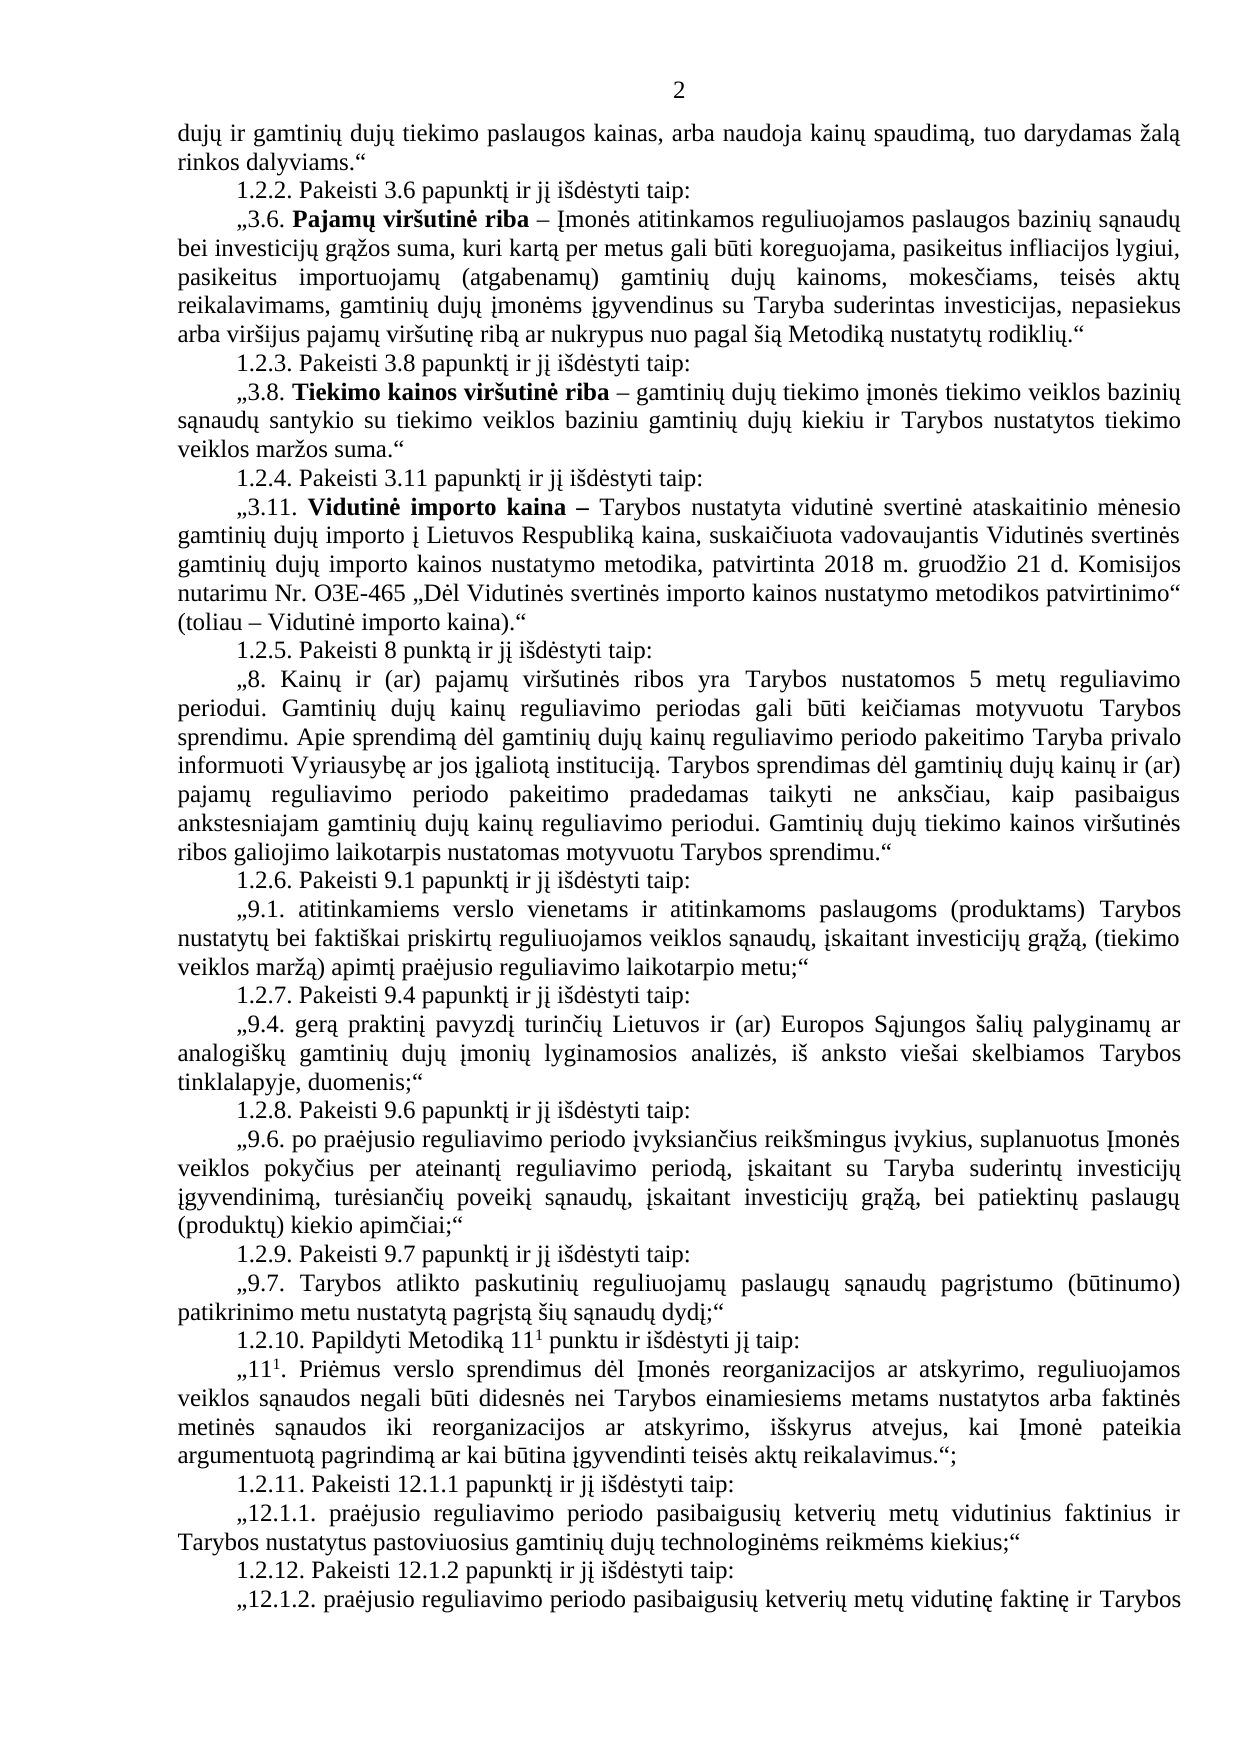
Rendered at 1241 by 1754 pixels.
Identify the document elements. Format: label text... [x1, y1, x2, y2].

text 1.2.8. Pakeisti 9.6 papunktį ir jį išdėstyti taip: [177, 1096, 1181, 1124]
text 1.2.11. Pakeisti 12.1.1 papunktį ir jį išdėstyti taip: [177, 1469, 1181, 1498]
text 1.2.7. Pakeisti 9.4 papunktį ir jį išdėstyti taip: [177, 981, 1181, 1009]
text 1.2.2. Pakeisti 3.6 papunktį ir jį išdėstyti taip: [177, 176, 1181, 204]
text „3.8. Tiekimo kainos viršutinė riba – gamtinių dujų tiekimo įmonės tiekimo veiklos bazinių sąnaudų santykio su tiekimo veiklos baziniu gamtinių dujų kiekiu ir Tarybos nustatytos tiekimo veiklos maržos suma.“ [177, 377, 1181, 463]
text „9.1. atitinkamiems verslo vienetams ir atitinkamoms paslaugoms (produktams) Tarybos nustatytų bei faktiškai priskirtų reguliuojamos veiklos sąnaudų, įskaitant investicijų grąžą, (tiekimo veiklos maržą) apimtį praėjusio reguliavimo laikotarpio metu;“ [177, 894, 1181, 981]
text 1.2.9. Pakeisti 9.7 papunktį ir jį išdėstyti taip: [177, 1239, 1181, 1268]
text „111. Priėmus verslo sprendimus dėl Įmonės reorganizacijos ar atskyrimo, reguliuojamos veiklos sąnaudos negali būti didesnės nei Tarybos einamiesiems metams nustatytos arba faktinės metinės sąnaudos iki reorganizacijos ar atskyrimo, išskyrus atvejus, kai Įmonė pateikia argumentuotą pagrindimą ar kai būtina įgyvendinti teisės aktų reikalavimus.“; [177, 1354, 1181, 1469]
text 1.2.12. Pakeisti 12.1.2 papunktį ir jį išdėstyti taip: [177, 1556, 1181, 1584]
text 1.2.4. Pakeisti 3.11 papunktį ir jį išdėstyti taip: [177, 463, 1181, 492]
text 1.2.5. Pakeisti 8 punktą ir jį išdėstyti taip: [177, 636, 1181, 664]
text „9.4. gerą praktinį pavyzdį turinčių Lietuvos ir (ar) Europos Sąjungos šalių palyginamų ar analogiškų gamtinių dujų įmonių lyginamosios analizės, iš anksto viešai skelbiamos Tarybos tinklalapyje, duomenis;“ [177, 1009, 1181, 1096]
text „12.1.1. praėjusio reguliavimo periodo pasibaigusių ketverių metų vidutinius faktinius ir Tarybos nustatytus pastoviuosius gamtinių dujų technologinėms reikmėms kiekius;“ [177, 1498, 1181, 1556]
text „3.11. Vidutinė importo kaina – Tarybos nustatyta vidutinė svertinė ataskaitinio mėnesio gamtinių dujų importo į Lietuvos Respubliką kaina, suskaičiuota vadovaujantis Vidutinės svertinės gamtinių dujų importo kainos nustatymo metodika, patvirtinta 2018 m. gruodžio 21 d. Komisijos nutarimu Nr. O3E-465 „Dėl Vidutinės svertinės importo kainos nustatymo metodikos patvirtinimo“ (toliau – Vidutinė importo kaina).“ [177, 492, 1181, 636]
text 1.2.3. Pakeisti 3.8 papunktį ir jį išdėstyti taip: [177, 348, 1181, 377]
text 1.2.10. Papildyti Metodiką 111 punktu ir išdėstyti jį taip: [177, 1326, 1181, 1354]
text „9.6. po praėjusio reguliavimo periodo įvyksiančius reikšmingus įvykius, suplanuotus Įmonės veiklos pokyčius per ateinantį reguliavimo periodą, įskaitant su Taryba suderintų investicijų įgyvendinimą, turėsiančių poveikį sąnaudų, įskaitant investicijų grąžą, bei patiektinų paslaugų (produktų) kiekio apimčiai;“ [177, 1124, 1181, 1239]
text „8. Kainų ir (ar) pajamų viršutinės ribos yra Tarybos nustatomos 5 metų reguliavimo periodui. Gamtinių dujų kainų reguliavimo periodas gali būti keičiamas motyvuotu Tarybos sprendimu. Apie sprendimą dėl gamtinių dujų kainų reguliavimo periodo pakeitimo Taryba privalo informuoti Vyriausybę ar jos įgaliotą instituciją. Tarybos sprendimas dėl gamtinių dujų kainų ir (ar) pajamų reguliavimo periodo pakeitimo pradedamas taikyti ne anksčiau, kaip pasibaigus ankstesniajam gamtinių dujų kainų reguliavimo periodui. Gamtinių dujų tiekimo kainos viršutinės ribos galiojimo laikotarpis nustatomas motyvuotu Tarybos sprendimu.“ [177, 664, 1181, 866]
text „9.7. Tarybos atlikto paskutinių reguliuojamų paslaugų sąnaudų pagrįstumo (būtinumo) patikrinimo metu nustatytą pagrįstą šių sąnaudų dydį;“ [177, 1268, 1181, 1326]
text „3.6. Pajamų viršutinė riba – Įmonės atitinkamos reguliuojamos paslaugos bazinių sąnaudų bei investicijų grąžos suma, kuri kartą per metus gali būti koreguojama, pasikeitus infliacijos lygiui, pasikeitus importuojamų (atgabenamų) gamtinių dujų kainoms, mokesčiams, teisės aktų reikalavimams, gamtinių dujų įmonėms įgyvendinus su Taryba suderintas investicijas, nepasiekus arba viršijus pajamų viršutinę ribą ar nukrypus nuo pagal šią Metodiką nustatytų rodiklių.“ [177, 204, 1181, 348]
text 1.2.6. Pakeisti 9.1 papunktį ir jį išdėstyti taip: [177, 866, 1181, 894]
text dujų ir gamtinių dujų tiekimo paslaugos kainas, arba naudoja kainų spaudimą, tuo darydamas žalą rinkos dalyviams.“ [177, 118, 1181, 176]
text „12.1.2. praėjusio reguliavimo periodo pasibaigusių ketverių metų vidutinę faktinę ir Tarybos [177, 1584, 1181, 1613]
